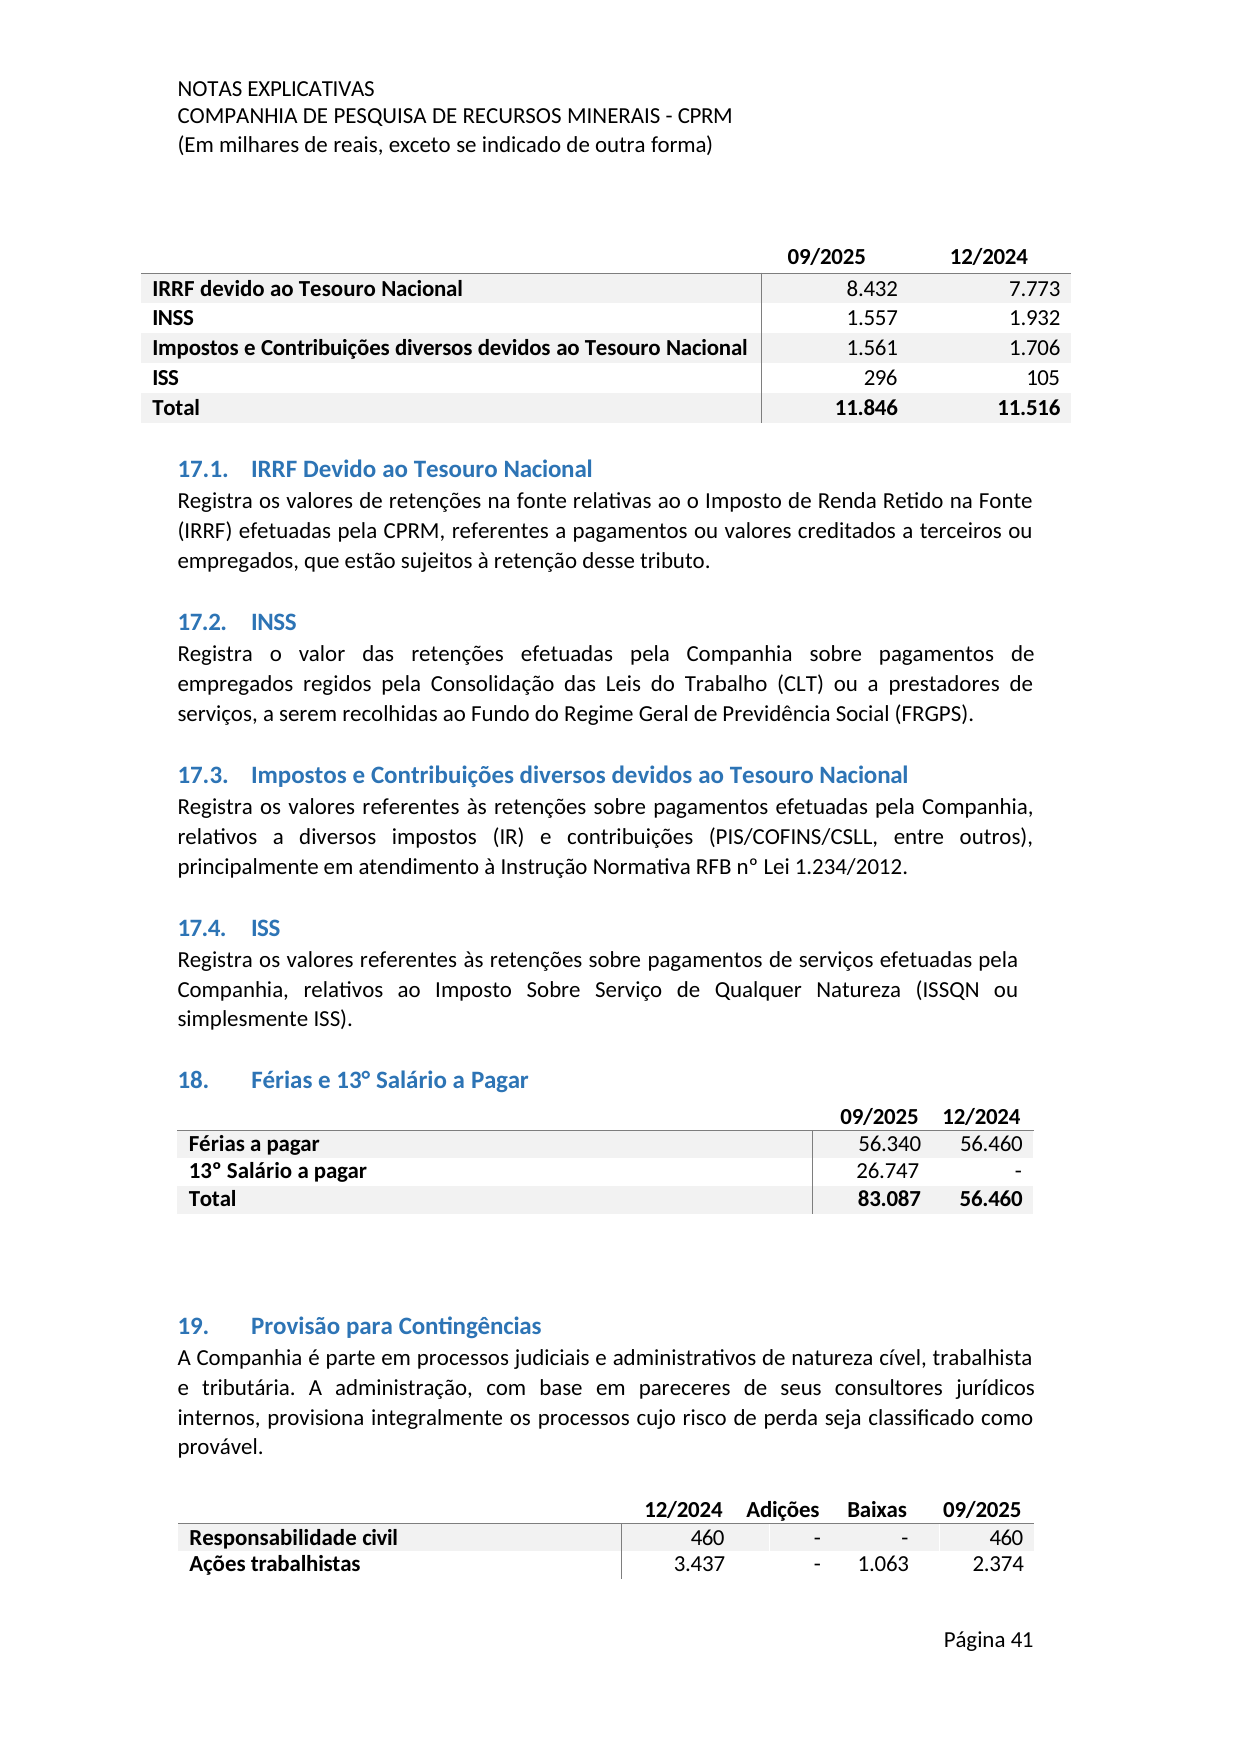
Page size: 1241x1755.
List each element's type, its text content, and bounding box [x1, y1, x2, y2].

table_cell ISS [141, 363, 761, 393]
text 09/2025 12/2024 [787, 242, 1241, 270]
text A Companhia é parte em processos judiciais e administrativos de natureza cível, trabalhista e tributária. A administração, com base em pareceres de seus consultores jurídicos internos, provisiona integralmente os processos cujo risco de perda seja classificado como provável. [177, 1343, 1035, 1461]
table_header 460 [940, 1524, 1034, 1551]
list Férias e 13° Salário a Pagar [177, 1064, 1241, 1095]
table_cell 1.561 [762, 333, 947, 363]
table_cell 1.932 [947, 303, 1071, 333]
table_cell 3.437 [622, 1551, 769, 1579]
text Registra os valores referentes às retenções sobre pagamentos efetuadas pela Companhia, relativos a diversos impostos (IR) e contribuições (PIS/COFINS/CSLL, entre outros), principalmente em atendimento à Instrução Normativa RFB nº Lei 1.234/2012. [177, 792, 1035, 880]
table_cell 105 [947, 363, 1071, 393]
table_cell 26.747 - [813, 1158, 1033, 1186]
table_cell 1.557 [762, 303, 947, 333]
list IRRF Devido ao Tesouro Nacional [177, 453, 1241, 484]
table_cell 1.706 [947, 333, 1071, 363]
list ISS [177, 912, 1241, 943]
table_cell 11.846 [762, 393, 947, 423]
table_header 8.432 [762, 274, 947, 303]
text 09/2025 12/2024 [840, 1102, 1241, 1130]
list Impostos e Contribuições diversos devidos ao Tesouro Nacional [177, 759, 1241, 790]
text 12/2024 Adições Baixas 09/2025 [644, 1495, 1241, 1523]
table_cell Total [141, 393, 761, 423]
table_header IRRF devido ao Tesouro Nacional [141, 274, 761, 303]
table_cell 11.516 [947, 393, 1071, 423]
list INSS [177, 606, 1241, 637]
table_header - [839, 1524, 939, 1551]
table_header - [770, 1524, 839, 1551]
table_cell 296 [762, 363, 947, 393]
text Registra os valores de retenções na fonte relativas ao o Imposto de Renda Retido na Fonte (IRRF) efetuadas pela CPRM, referentes a pagamentos ou valores creditados a terceiros ou empregados, que estão sujeitos à retenção desse tributo. [177, 487, 1035, 574]
table_cell 83.087 56.460 [813, 1186, 1033, 1214]
table_cell - [770, 1551, 839, 1579]
table_cell 13º Salário a pagar [177, 1158, 812, 1186]
table_cell Ações trabalhistas [178, 1551, 621, 1579]
table_cell Impostos e Contribuições diversos devidos ao Tesouro Nacional [141, 333, 761, 363]
table_cell Total [177, 1186, 812, 1214]
text Registra os valores referentes às retenções sobre pagamentos de serviços efetuadas pela Companhia, relativos ao Imposto Sobre Serviço de Qualquer Natureza (ISSQN ou simplesmente ISS). [177, 945, 1020, 1033]
table_cell INSS [141, 303, 761, 333]
table_header 7.773 [947, 274, 1071, 303]
table_cell 1.063 [839, 1551, 939, 1579]
table_header 56.340 56.460 [813, 1131, 1033, 1158]
table_header Férias a pagar [177, 1131, 812, 1158]
text Registra o valor das retenções efetuadas pela Companhia sobre pagamentos de empregados regidos pela Consolidação das Leis do Trabalho (CLT) ou a prestadores de serviços, a serem recolhidas ao Fundo do Regime Geral de Previdência Social (FRGPS). [177, 639, 1034, 727]
table_cell 2.374 [940, 1551, 1034, 1579]
table_header 460 [622, 1524, 769, 1551]
list Provisão para Contingências [177, 1310, 1241, 1340]
table_header Responsabilidade civil [178, 1524, 621, 1551]
